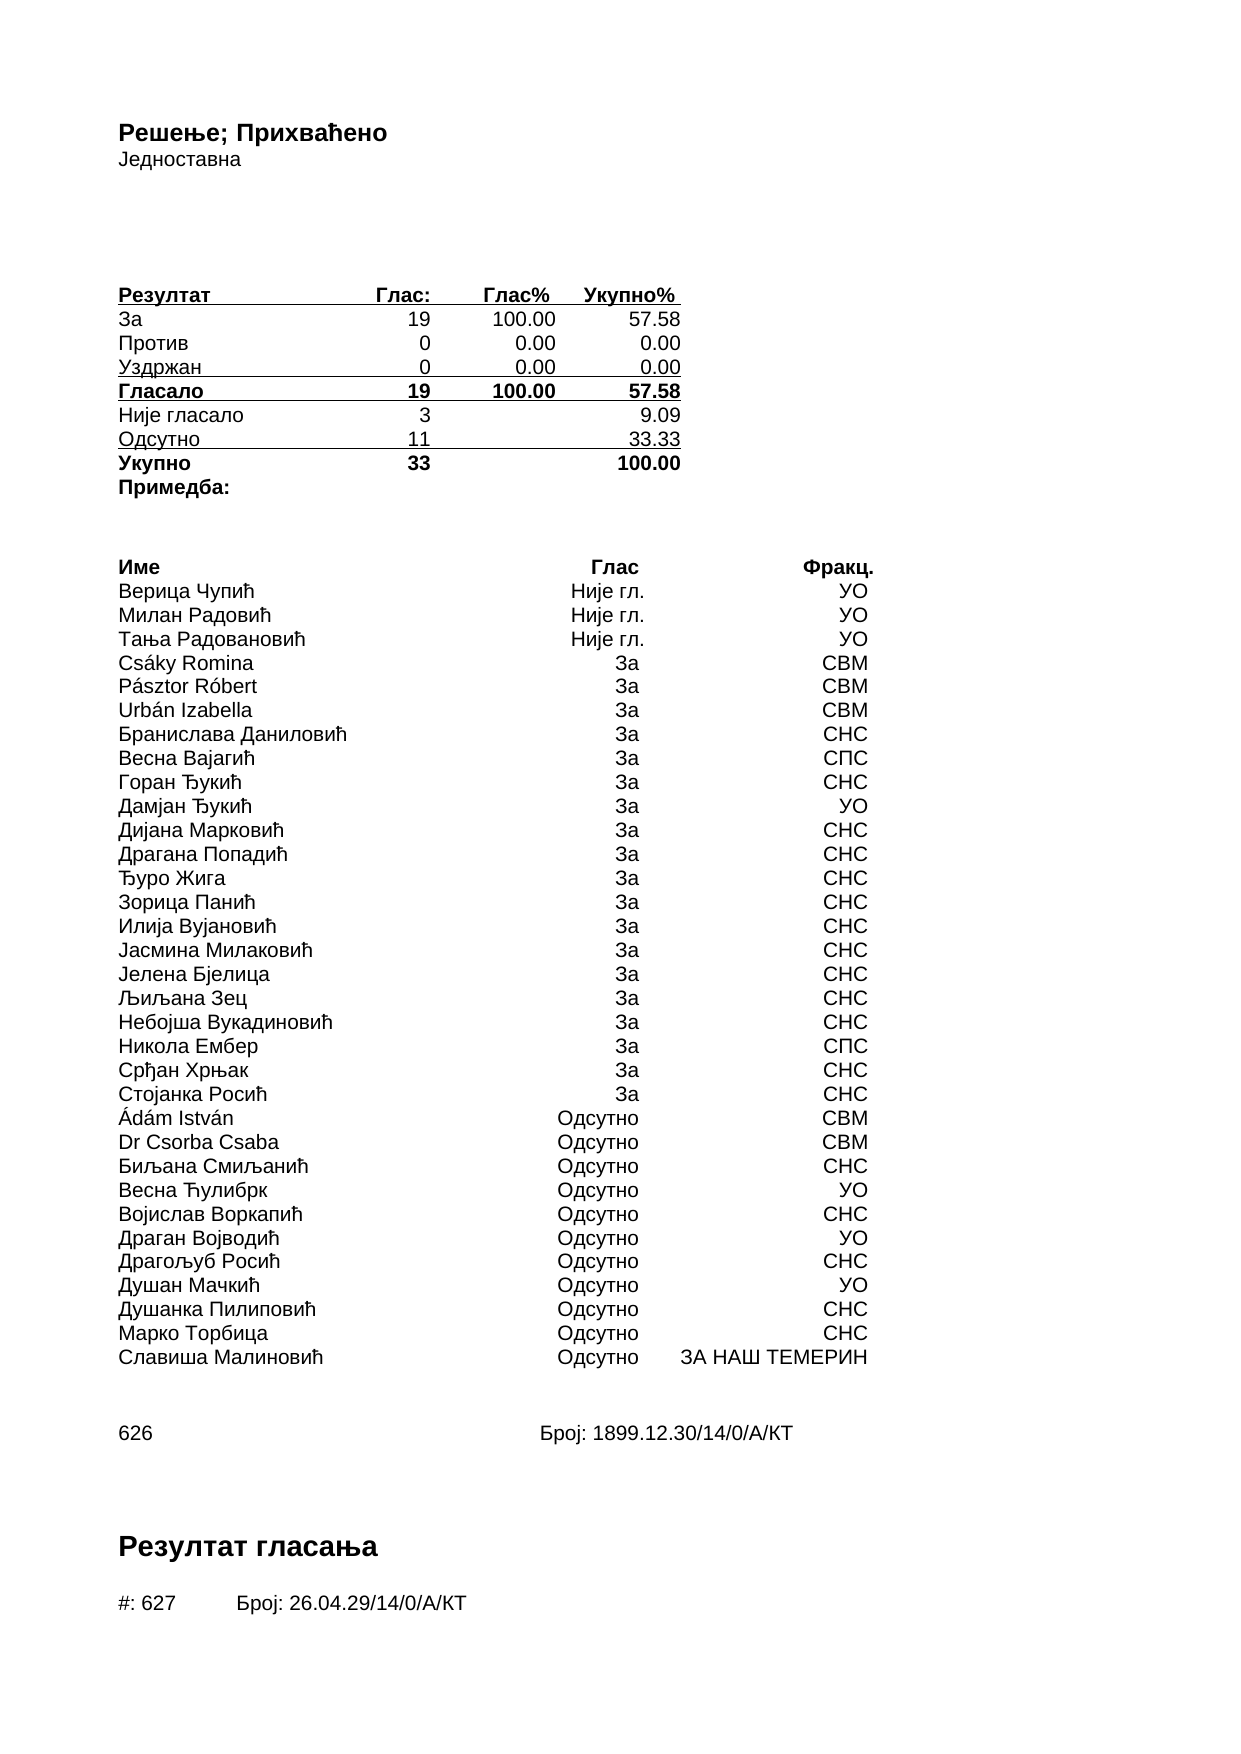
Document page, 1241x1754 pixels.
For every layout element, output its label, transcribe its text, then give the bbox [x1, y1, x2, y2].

text Резултат гласања [118, 1529, 1122, 1563]
text Уздржан 0 0.00 0.00 [118, 355, 1122, 379]
text За 19 100.00 57.58 [118, 307, 1122, 331]
text Примедба: [118, 474, 1122, 498]
text Војислав Воркапић Одсутно СНС [118, 1201, 1122, 1225]
text Весна Вајагић За СПС [118, 746, 1122, 770]
text Драгана Попадић За СНС [118, 842, 1122, 866]
text Csáky Romina За СВМ [118, 650, 1122, 674]
text Резултат Глас: Глас% Укупно% [118, 283, 1122, 307]
text Стојанка Росић За СНС [118, 1082, 1122, 1106]
text Небојша Вукадиновић За СНС [118, 1010, 1122, 1034]
text Дијана Марковић За СНС [118, 818, 1122, 842]
text Решење; Прихваћено [118, 118, 1122, 147]
text Јасмина Милаковић За СНС [118, 938, 1122, 962]
text Ádám István Одсутно СВМ [118, 1106, 1122, 1129]
text Љиљана Зец За СНС [118, 986, 1122, 1010]
text Драган Војводић Одсутно УО [118, 1225, 1122, 1249]
text Против 0 0.00 0.00 [118, 331, 1122, 355]
text Гласало 19 100.00 57.58 [118, 379, 1122, 403]
text Горан Ђукић За СНС [118, 770, 1122, 794]
text Зорица Панић За СНС [118, 890, 1122, 914]
text Ђуро Жига За СНС [118, 866, 1122, 890]
text Весна Ћулибрк Одсутно УО [118, 1177, 1122, 1201]
text Срђан Хрњак За СНС [118, 1058, 1122, 1082]
text Једноставна [118, 147, 1122, 171]
text Pásztor Róbert За СВМ [118, 674, 1122, 698]
text Није гласало 3 9.09 [118, 403, 1122, 427]
text Dr Csorba Csaba Одсутно СВМ [118, 1129, 1122, 1153]
text Верица Чупић Није гл. УО [118, 578, 1122, 602]
text Дамјан Ђукић За УО [118, 794, 1122, 818]
text Тања Радовановић Није гл. УО [118, 626, 1122, 650]
text Име Глас Фракц. [118, 554, 1122, 578]
text Душан Мачкић Одсутно УО [118, 1273, 1122, 1297]
text Душанка Пилиповић Одсутно СНС [118, 1297, 1122, 1321]
text Драгољуб Росић Одсутно СНС [118, 1249, 1122, 1273]
text Укупно 33 100.00 [118, 451, 1122, 474]
text Јелена Бјелица За СНС [118, 962, 1122, 986]
text Биљана Смиљанић Одсутно СНС [118, 1153, 1122, 1177]
text Илија Вујановић За СНС [118, 914, 1122, 938]
text Одсутно 11 33.33 [118, 427, 1122, 451]
text Марко Торбица Одсутно СНС [118, 1321, 1122, 1345]
text Славиша Малиновић Одсутно ЗА НАШ ТЕМЕРИН [118, 1345, 1122, 1369]
text Urbán Izabella За СВМ [118, 698, 1122, 722]
text 626 Број: 1899.12.30/14/0/A/КТ [118, 1421, 1122, 1445]
text Бранислава Даниловић За СНС [118, 722, 1122, 746]
text Никола Ембер За СПС [118, 1034, 1122, 1058]
text #: 627 Број: 26.04.29/14/0/A/КТ [118, 1591, 1122, 1615]
text Милан Радовић Није гл. УО [118, 602, 1122, 626]
